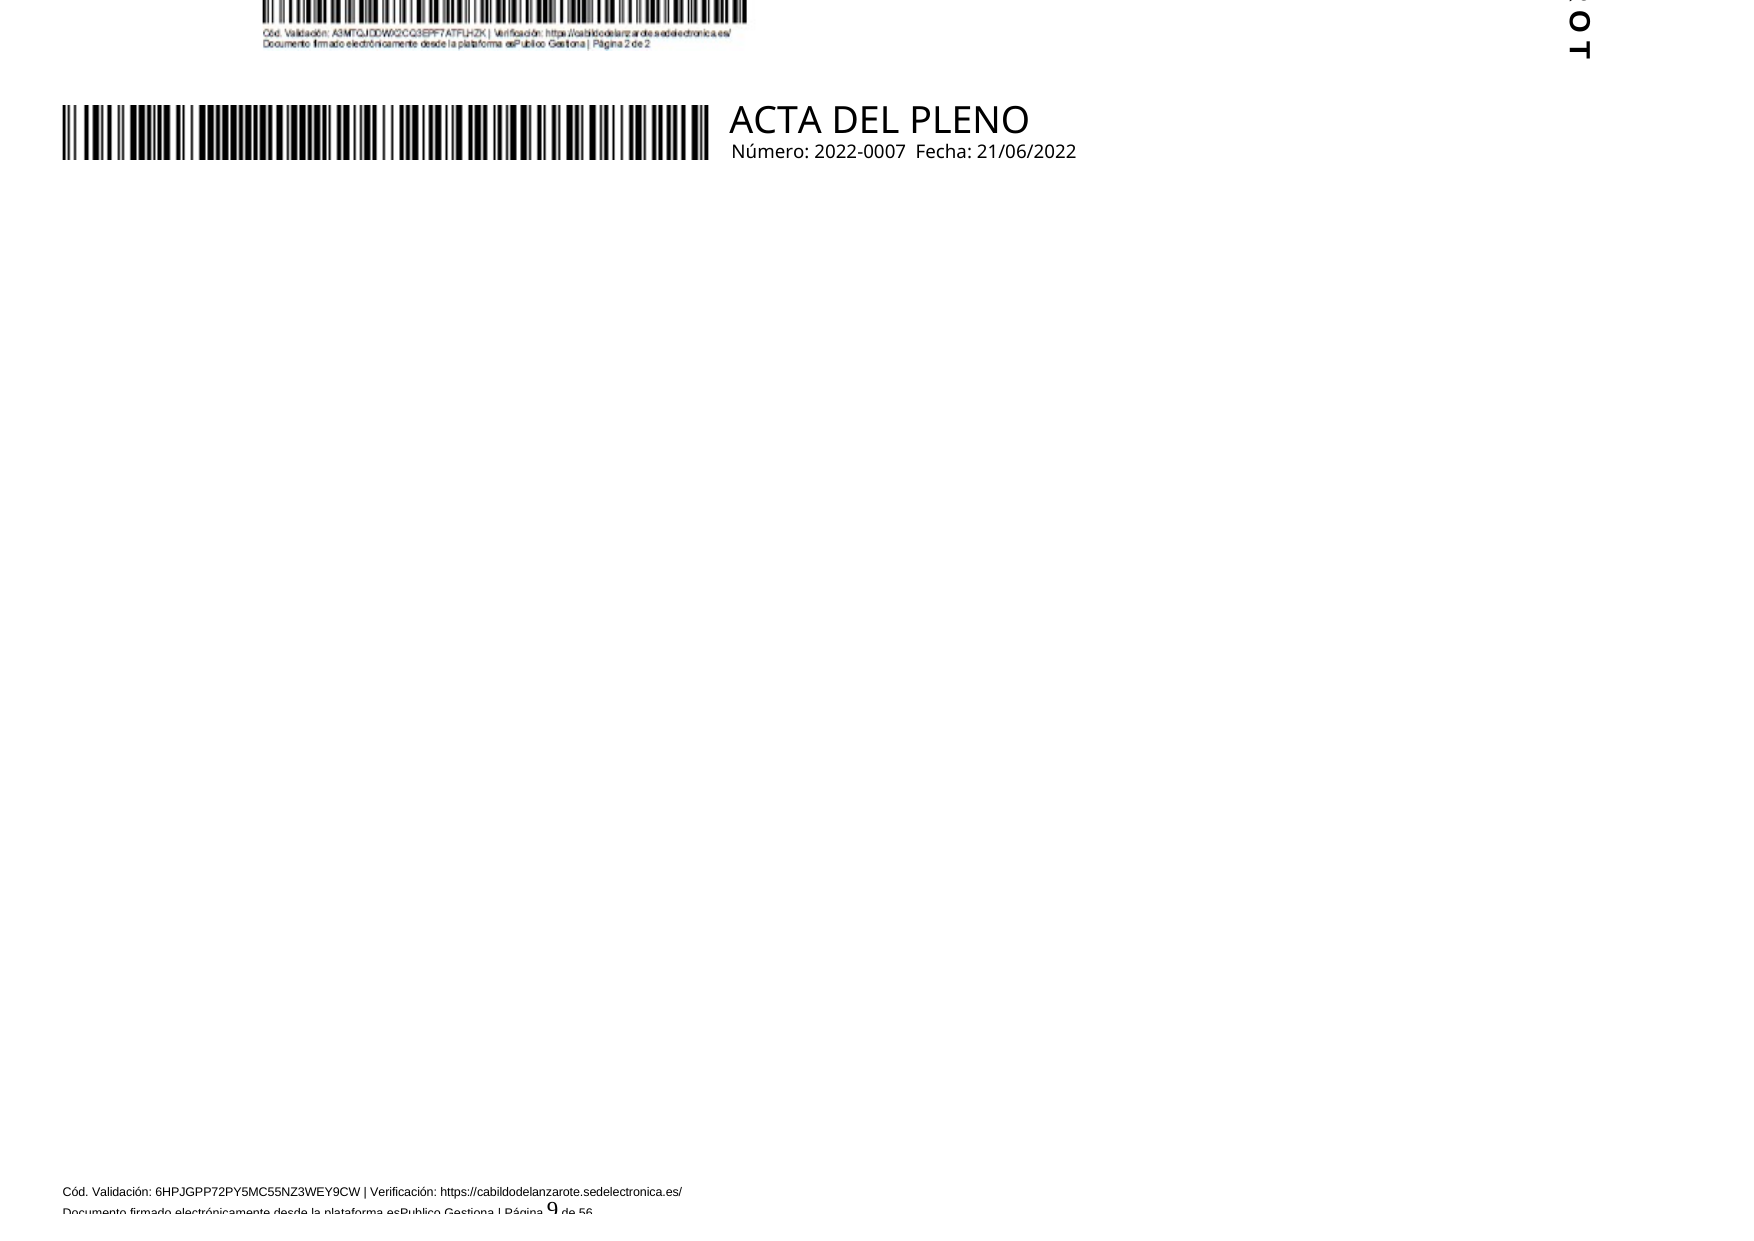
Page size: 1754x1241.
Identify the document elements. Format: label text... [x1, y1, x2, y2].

subtitle ACTA DEL PLENO [729, 98, 1668, 142]
picture [62, 105, 709, 160]
text Número: 2022-0007 Fecha: 21/06/2022 [731, 142, 1668, 163]
text L A N Z A R O T E [1561, 0, 1597, 84]
picture [262, 0, 1414, 51]
